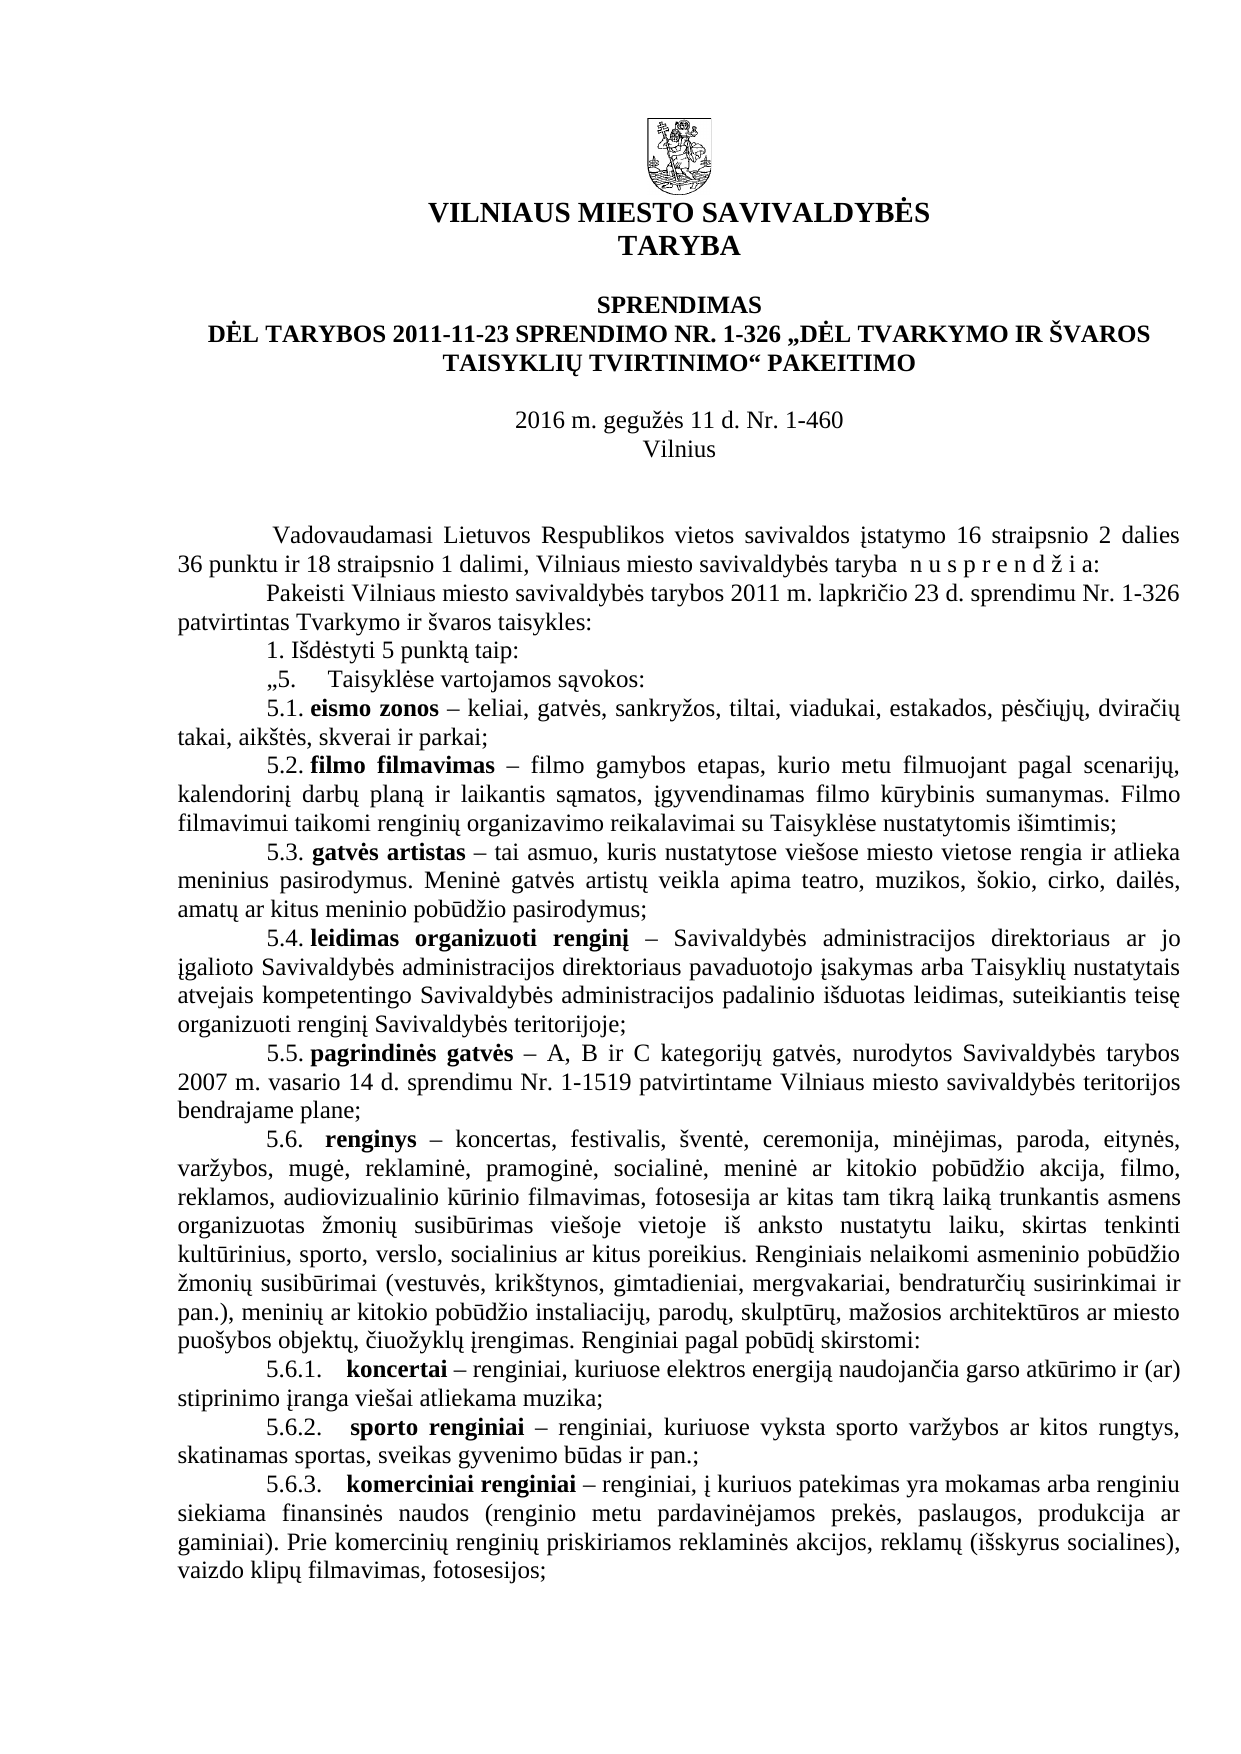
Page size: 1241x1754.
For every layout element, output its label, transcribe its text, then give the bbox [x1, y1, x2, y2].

text 5.2. filmo filmavimas – filmo gamybos etapas, kurio metu filmuojant pagal scenarijų, kalendorinį darbų planą ir laikantis sąmatos, įgyvendinamas filmo kūrybinis sumanymas. Filmo filmavimui taikomi renginių organizavimo reikalavimai su Taisyklėse nustatytomis išimtimis; [177, 751, 1181, 837]
text 5.6. renginys – koncertas, festivalis, šventė, ceremonija, minėjimas, paroda, eitynės, varžybos, mugė, reklaminė, pramoginė, socialinė, meninė ar kitokio pobūdžio akcija, filmo, reklamos, audiovizualinio kūrinio filmavimas, fotosesija ar kitas tam tikrą laiką trunkantis asmens organizuotas žmonių susibūrimas viešoje vietoje iš anksto nustatytu laiku, skirtas tenkinti kultūrinius, sporto, verslo, socialinius ar kitus poreikius. Renginiais nelaikomi asmeninio pobūdžio žmonių susibūrimai (vestuvės, krikštynos, gimtadieniai, mergvakariai, bendraturčių susirinkimai ir pan.), meninių ar kitokio pobūdžio instaliacijų, parodų, skulptūrų, mažosios architektūros ar miesto puošybos objektų, čiuožyklų įrengimas. Renginiai pagal pobūdį skirstomi: [177, 1124, 1181, 1354]
text 5.6.1. koncertai – renginiai, kuriuose elektros energiją naudojančia garso atkūrimo ir (ar) stiprinimo įranga viešai atliekama muzika; [177, 1354, 1181, 1412]
text 5.5. pagrindinės gatvės – A, B ir C kategorijų gatvės, nurodytos Savivaldybės tarybos 2007 m. vasario 14 d. sprendimu Nr. 1-1519 patvirtintame Vilniaus miesto savivaldybės teritorijos bendrajame plane; [177, 1038, 1181, 1124]
text 5.6.3. komerciniai renginiai – renginiai, į kuriuos patekimas yra mokamas arba renginiu siekiama finansinės naudos (renginio metu pardavinėjamos prekės, paslaugos, produkcija ar gaminiai). Prie komercinių renginių priskiriamos reklaminės akcijos, reklamų (išskyrus socialines), vaizdo klipų filmavimas, fotosesijos; [177, 1469, 1181, 1584]
text 5.3. gatvės artistas – tai asmuo, kuris nustatytose viešose miesto vietose rengia ir atlieka meninius pasirodymus. Meninė gatvės artistų veikla apima teatro, muzikos, šokio, cirko, dailės, amatų ar kitus meninio pobūdžio pasirodymus; [177, 837, 1181, 923]
text „5. Taisyklėse vartojamos sąvokos: [177, 664, 1181, 693]
text VILNIAUS MIESTO SAVIVALDYBĖS [177, 195, 1181, 228]
text DĖL TARYBOS 2011-11-23 SPRENDIMO NR. 1-326 „DĖL TVARKYMO IR ŠVAROS TAISYKLIŲ TVIRTINIMO“ PAKEITIMO [177, 319, 1181, 377]
text 5.6.2. sporto renginiai – renginiai, kuriuose vyksta sporto varžybos ar kitos rungtys, skatinamas sportas, sveikas gyvenimo būdas ir pan.; [177, 1412, 1181, 1469]
text SPRENDIMAS [177, 291, 1181, 319]
text Pakeisti Vilniaus miesto savivaldybės tarybos 2011 m. lapkričio 23 d. sprendimu Nr. 1-326 patvirtintas Tvarkymo ir švaros taisykles: [177, 578, 1181, 636]
text Vadovaudamasi Lietuvos Respublikos vietos savivaldos įstatymo 16 straipsnio 2 dalies 36 punktu ir 18 straipsnio 1 dalimi, Vilniaus miesto savivaldybės taryba n u s p r e n d ž i a: [177, 521, 1181, 578]
text 5.1. eismo zonos – keliai, gatvės, sankryžos, tiltai, viadukai, estakados, pėsčiųjų, dviračių takai, aikštės, skverai ir parkai; [177, 693, 1181, 751]
text Vilnius [177, 434, 1181, 463]
text 1. Išdėstyti 5 punktą taip: [177, 636, 1181, 664]
text TARYBA [177, 228, 1181, 262]
text 2016 m. gegužės 11 d. Nr. 1-460 [177, 406, 1181, 434]
text 5.4. leidimas organizuoti renginį – Savivaldybės administracijos direktoriaus ar jo įgalioto Savivaldybės administracijos direktoriaus pavaduotojo įsakymas arba Taisyklių nustatytais atvejais kompetentingo Savivaldybės administracijos padalinio išduotas leidimas, suteikiantis teisę organizuoti renginį Savivaldybės teritorijoje; [177, 923, 1181, 1038]
